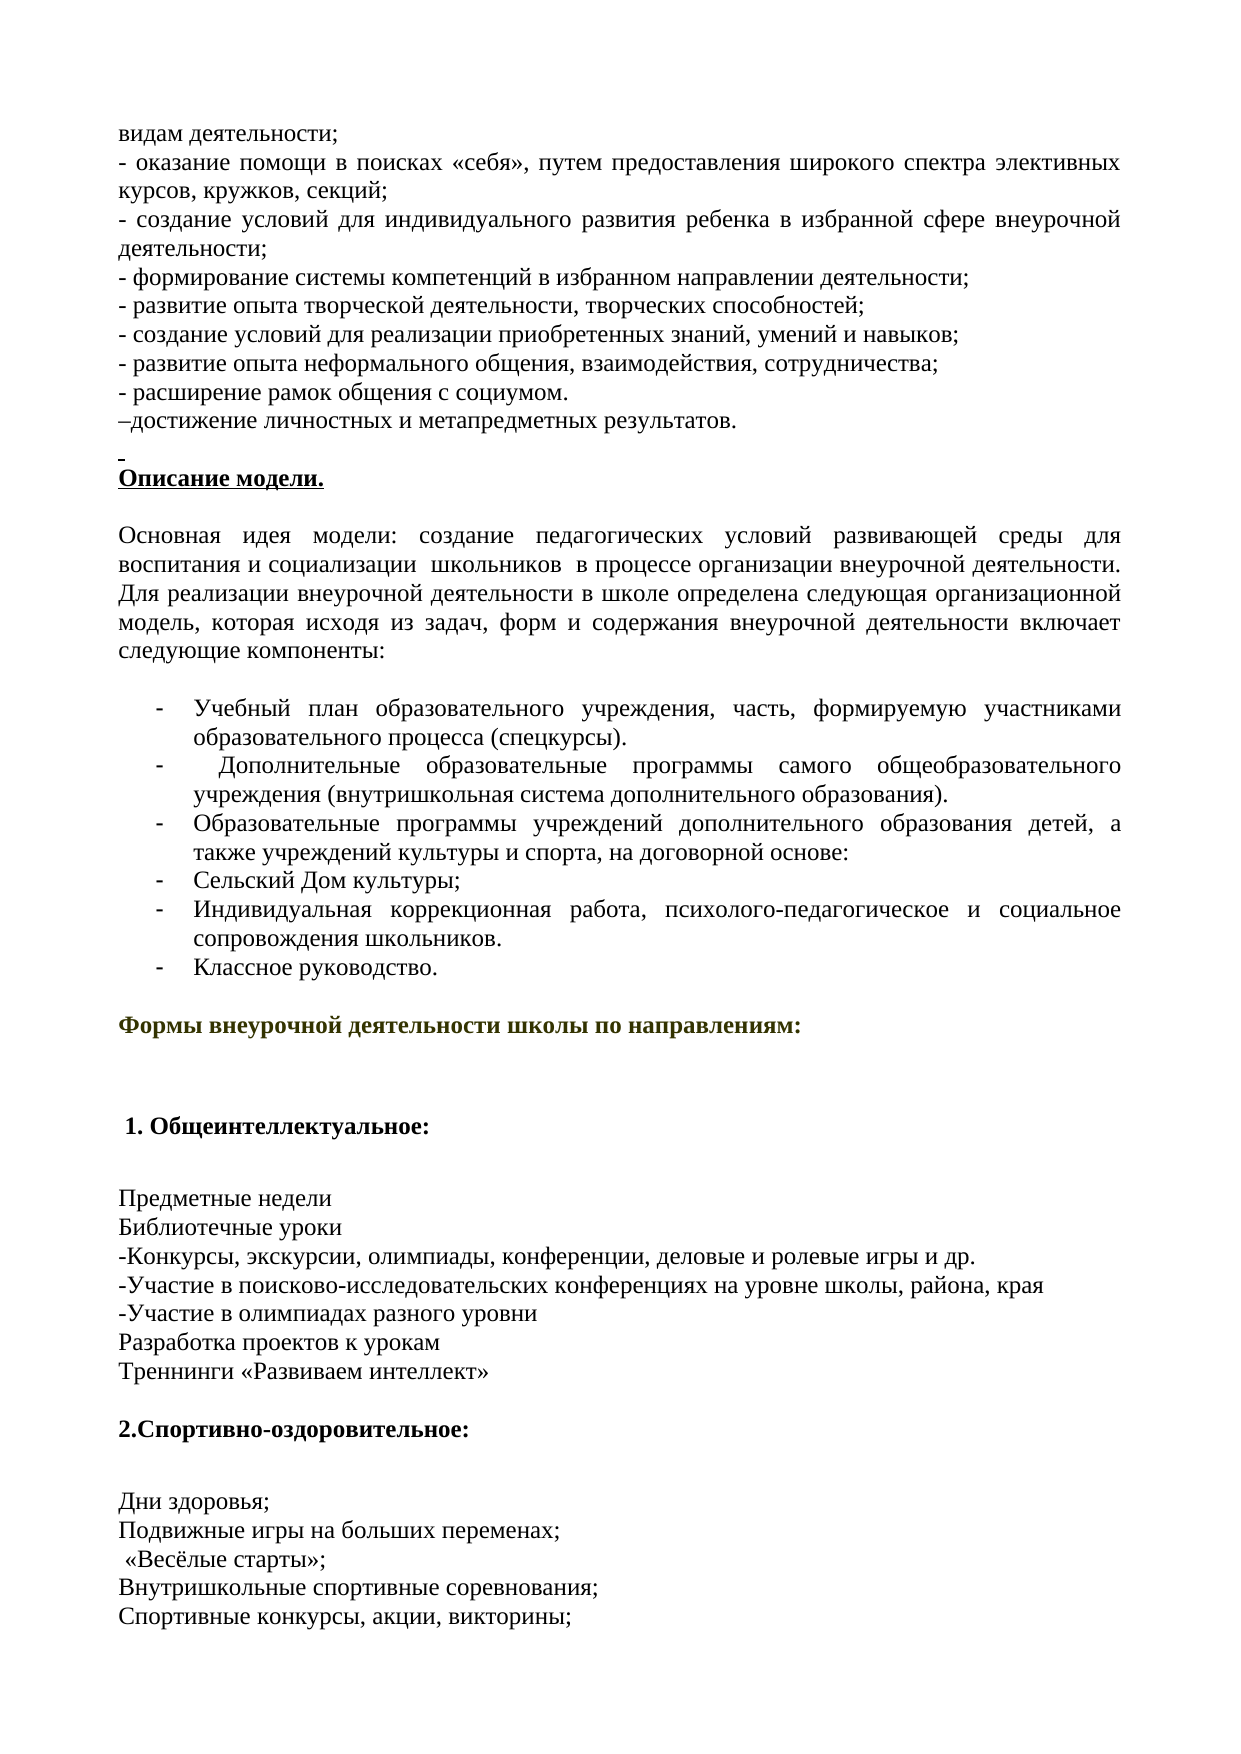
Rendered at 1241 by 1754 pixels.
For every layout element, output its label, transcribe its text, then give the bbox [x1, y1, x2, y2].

text Формы внеурочной деятельности школы по направлениям: [118, 1010, 1122, 1038]
list Дополнительные образовательные программы самого общеобразовательного учреждения (внутришкольная система дополнительного образования). [156, 751, 1122, 808]
text Описание модели. [118, 463, 1122, 492]
list Сельский Дом культуры; [156, 866, 1122, 894]
text - развитие опыта творческой деятельности, творческих способностей; [118, 291, 1122, 319]
list Учебный план образовательного учреждения, часть, формируемую участниками образовательного процесса (спецкурсы). [156, 693, 1122, 751]
list Образовательные программы учреждений дополнительного образования детей, а также учреждений культуры и спорта, на договорной основе: [156, 808, 1122, 866]
text видам деятельности; [118, 118, 1122, 147]
text Треннинги «Развиваем интеллект» [118, 1356, 1122, 1385]
text - создание условий для реализации приобретенных знаний, умений и навыков; [118, 319, 1122, 348]
text - формирование системы компетенций в избранном направлении деятельности; [118, 262, 1122, 291]
text Спортивные конкурсы, акции, викторины; [118, 1601, 1122, 1630]
text –достижение личностных и метапредметных результатов. [118, 406, 1122, 434]
list Индивидуальная коррекционная работа, психолого-педагогическое и социальное сопровождения школьников. [156, 894, 1122, 952]
text Подвижные игры на больших переменах; [118, 1515, 1122, 1544]
text Внутришкольные спортивные соревнования; [118, 1572, 1122, 1601]
text Дни здоровья; [118, 1486, 1122, 1515]
text - создание условий для индивидуального развития ребенка в избранной сфере внеурочной деятельности; [118, 204, 1122, 262]
text «Весёлые старты»; [118, 1544, 1122, 1572]
text 1. Общеинтеллектуальное: [118, 1111, 1122, 1140]
text - оказание помощи в поисках «себя», путем предоставления широкого спектра элективных курсов, кружков, секций; [118, 147, 1122, 204]
text Основная идея модели: создание педагогических условий развивающей среды для воспитания и социализации школьников в процессе организации внеурочной деятельности. Для реализации внеурочной деятельности в школе определена следующая организационной модель, которая исходя из задач, форм и содержания внеурочной деятельности включает следующие компоненты: [118, 521, 1122, 664]
text Предметные недели Библиотечные уроки -Конкурсы, экскурсии, олимпиады, конференции, деловые и ролевые игры и др. -Участие в поисково-исследовательских конференциях на уровне школы, района, края -Участие в олимпиадах разного уровни Разработка проектов к урокам [118, 1183, 1122, 1356]
text - расширение рамок общения с социумом. [118, 377, 1122, 406]
list Классное руководство. [156, 952, 1122, 981]
text 2.Спортивно-оздоровительное: [118, 1414, 1122, 1443]
text - развитие опыта неформального общения, взаимодействия, сотрудничества; [118, 348, 1122, 377]
